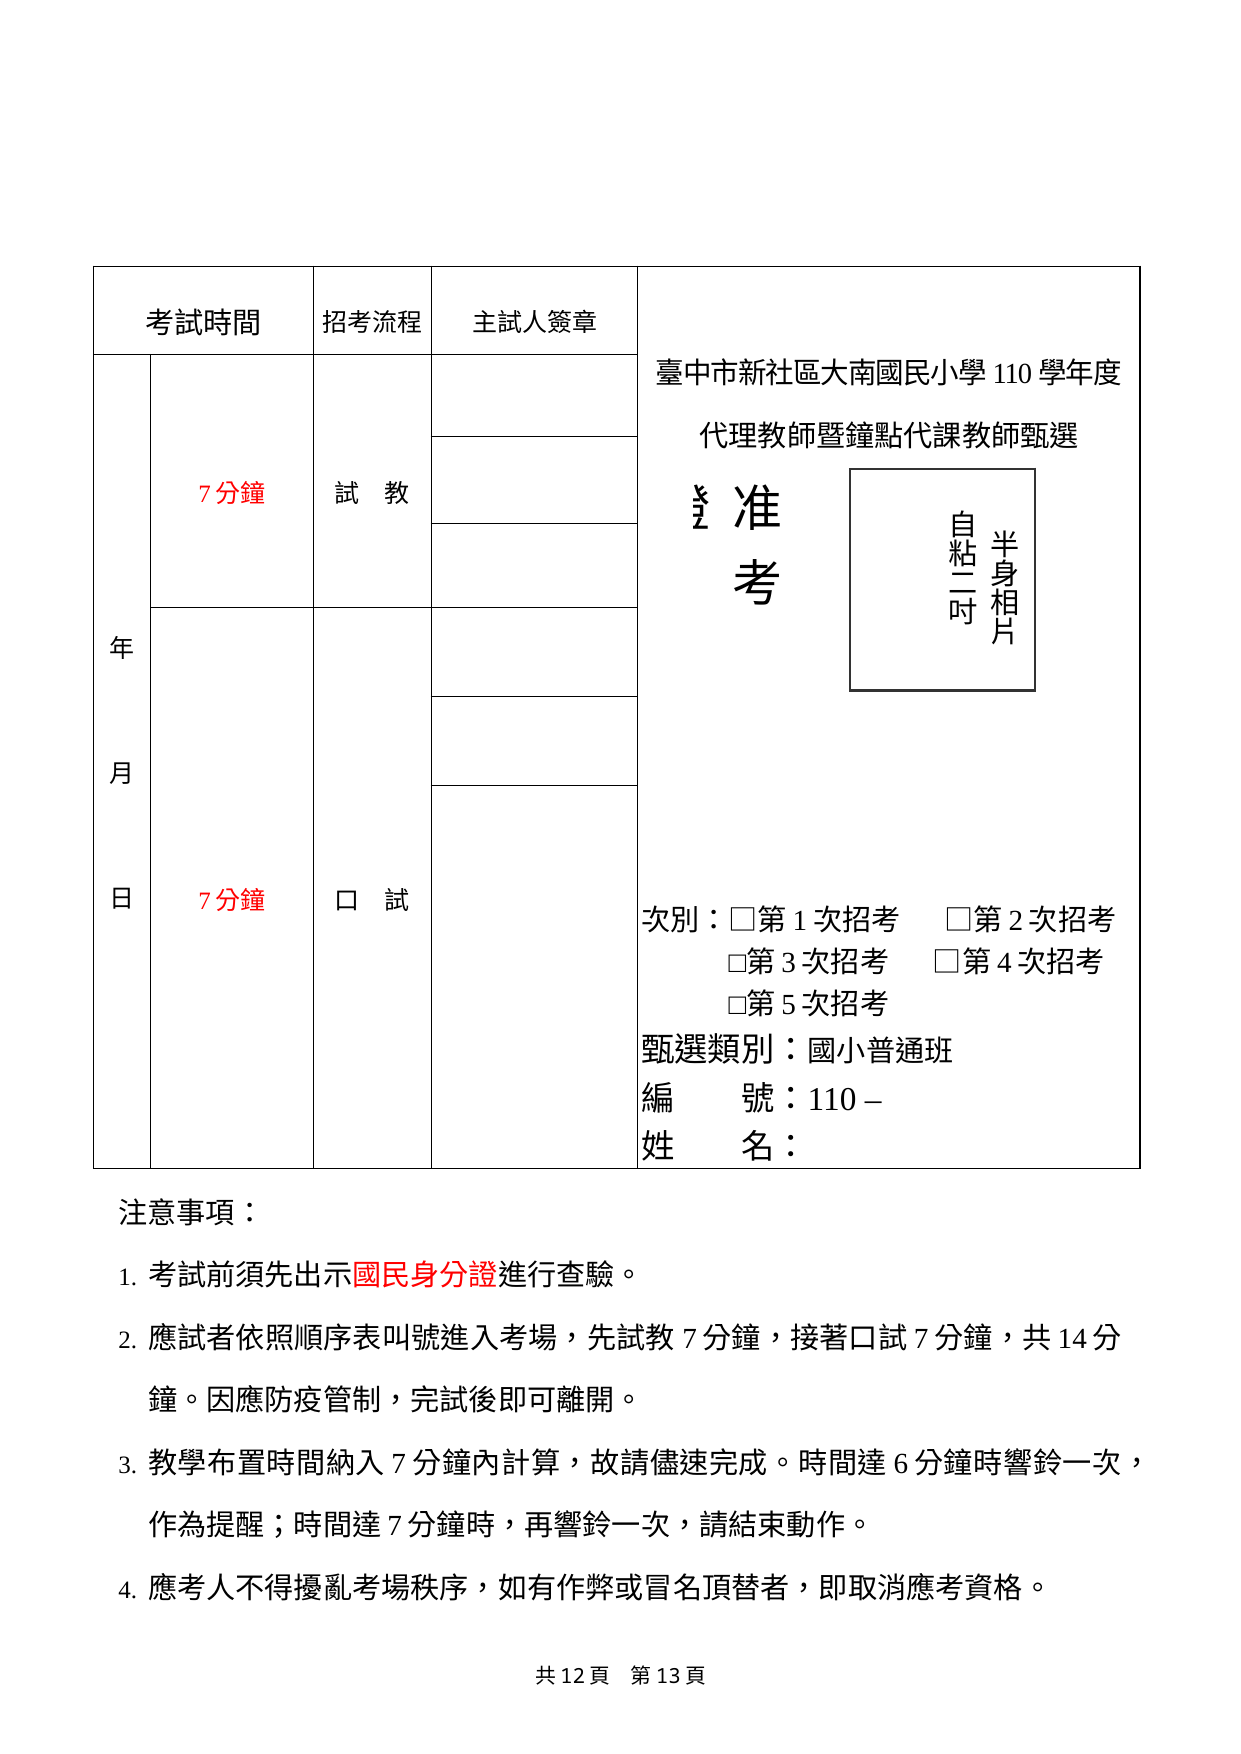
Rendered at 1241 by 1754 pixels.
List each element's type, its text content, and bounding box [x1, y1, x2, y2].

table_cell [432, 697, 637, 785]
table_cell 試 教 [314, 355, 431, 607]
text 注意事項： [118, 1169, 1122, 1231]
list 應考人不得擾亂考場秩序，如有作弊或冒名頂替者，即取消應考資格。 [118, 1544, 1122, 1606]
table_header 招考流程 [314, 267, 431, 354]
table_cell 7分鐘 [151, 608, 313, 1168]
table_cell 7分鐘 [151, 355, 313, 607]
table_cell [432, 786, 637, 1168]
table_cell [432, 524, 637, 607]
table_cell 口 試 [314, 608, 431, 1168]
table_cell [432, 355, 637, 436]
list 教學布置時間納入7分鐘內計算，故請儘速完成。時間達6分鐘時響鈴一次，作為提醒；時間達7分鐘時，再響鈴一次，請結束動作。 [118, 1419, 1122, 1544]
list 應試者依照順序表叫號進入考場，先試教7分鐘，接著口試7分鐘，共14分鐘。因應防疫管制，完試後即可離開。 [118, 1294, 1122, 1419]
table_header 考試時間 [94, 267, 313, 354]
table_cell [432, 437, 637, 522]
table_cell [432, 608, 637, 696]
table_header 主試人簽章 [432, 267, 637, 354]
table_cell 年 月 日 [94, 355, 150, 1168]
table_header 臺中市新社區大南國民小學110學年度 代理教師暨鐘點代課教師甄選 次別：□第1次招考 □第2次招考 □第3次招考 □第4次招考 □第5次招考 甄選類別：國小普通班 編 號：110 – 姓 名： [638, 267, 1139, 1168]
list 考試前須先出示國民身分證進行查驗。 [118, 1231, 1122, 1294]
